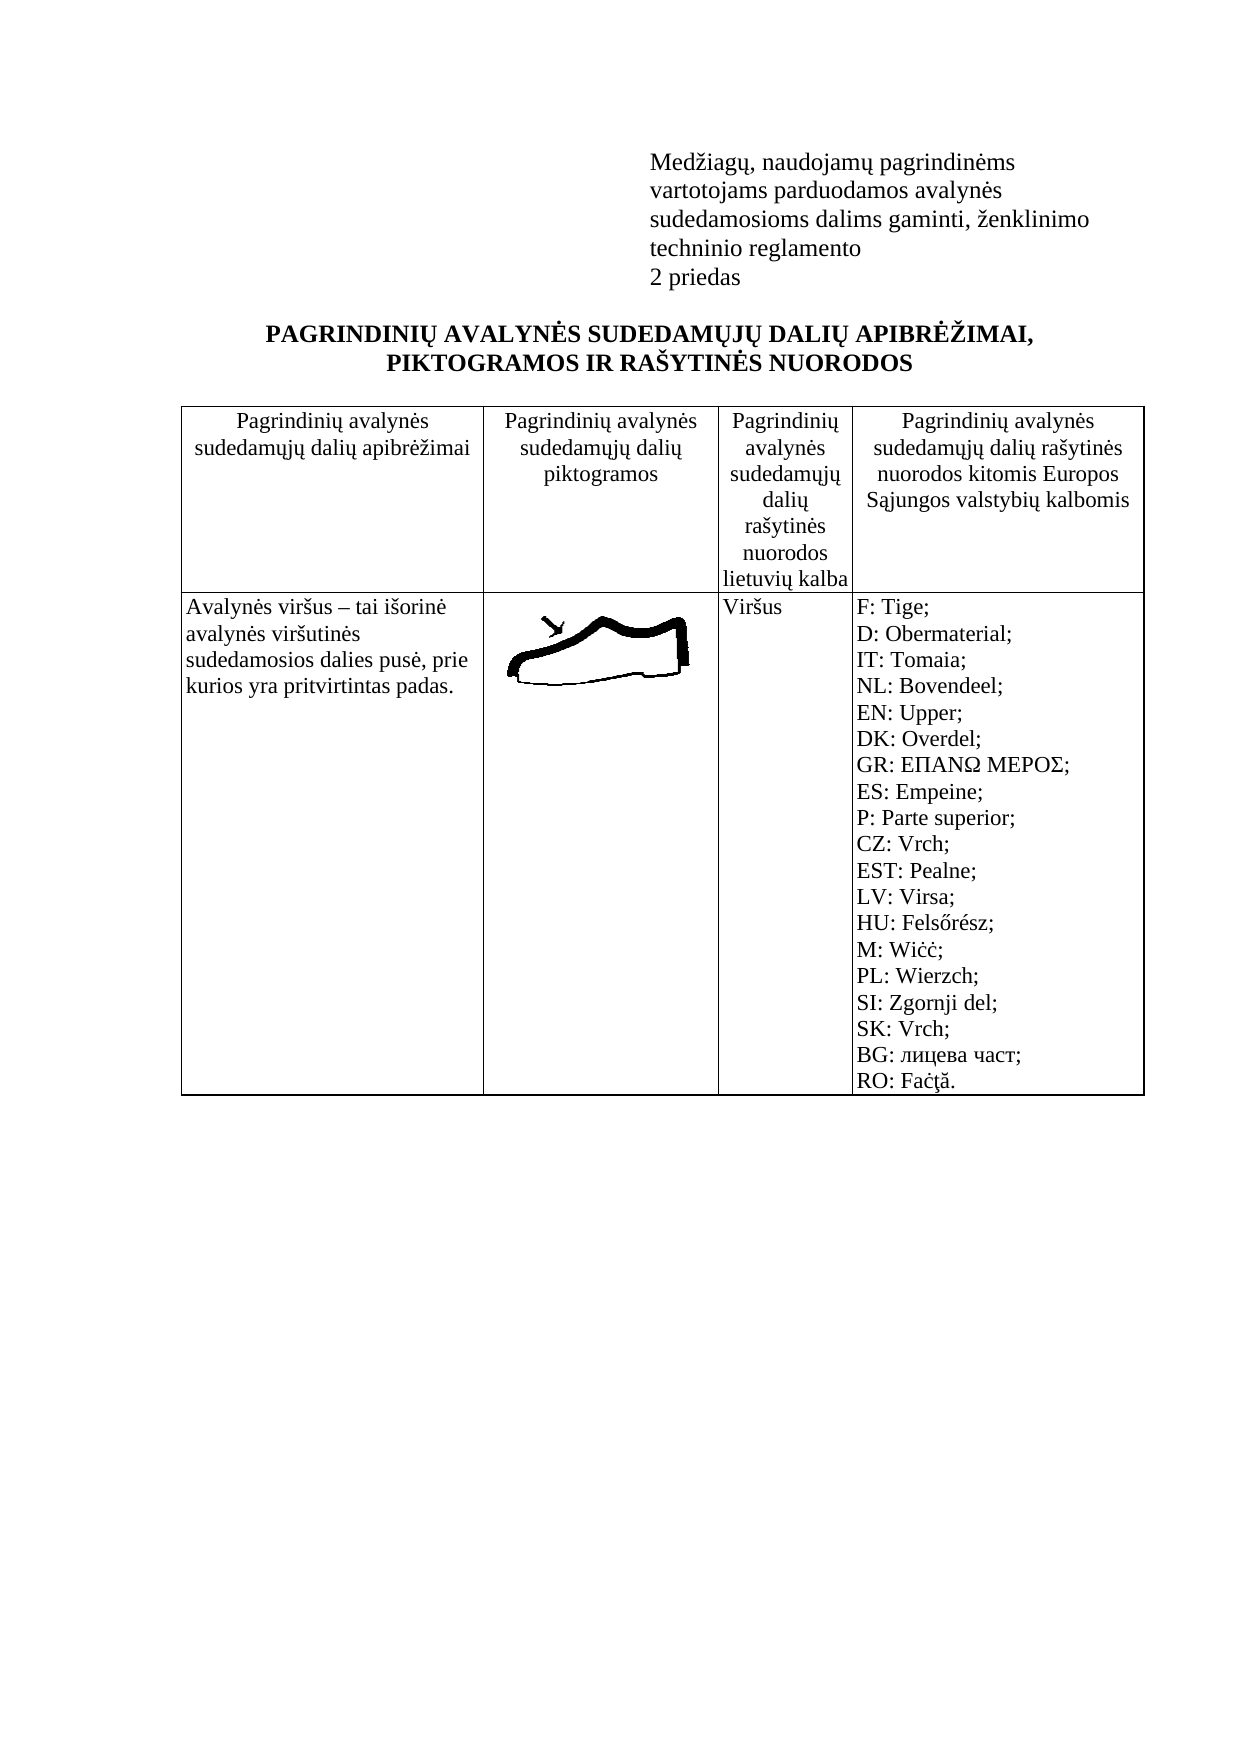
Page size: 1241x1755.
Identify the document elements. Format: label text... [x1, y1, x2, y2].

text techninio reglamento [649, 233, 1122, 262]
table_cell Avalynės viršus – tai išorinė avalynės viršutinės sudedamosios dalies pusė, prie kurios yra pritvirtintas padas. [182, 593, 483, 1094]
table_cell Viršus [719, 593, 852, 1094]
table_header Pagrindinių avalynės sudedamųjų dalių rašytinės nuorodos kitomis Europos Sąjungos valstybių kalbomis [853, 407, 1143, 592]
table_header Pagrindinių avalynės sudedamųjų dalių piktogramos [484, 407, 718, 592]
text sudedamosioms dalims gaminti, ženklinimo [649, 204, 1122, 233]
text vartotojams parduodamos avalynės [649, 176, 1122, 204]
text 2 priedas [649, 262, 1122, 291]
table_cell (pav.) [484, 593, 718, 1094]
text PAGRINDINIŲ AVALYNĖS SUDEDAMŲJŲ DALIŲ APIBRĖŽIMAI, PIKTOGRAMOS IR RAŠYTINĖS NUORODOS [177, 319, 1122, 377]
table_header Pagrindinių avalynės sudedamųjų dalių apibrėžimai [182, 407, 483, 592]
text Medžiagų, naudojamų pagrindinėms [649, 147, 1122, 176]
